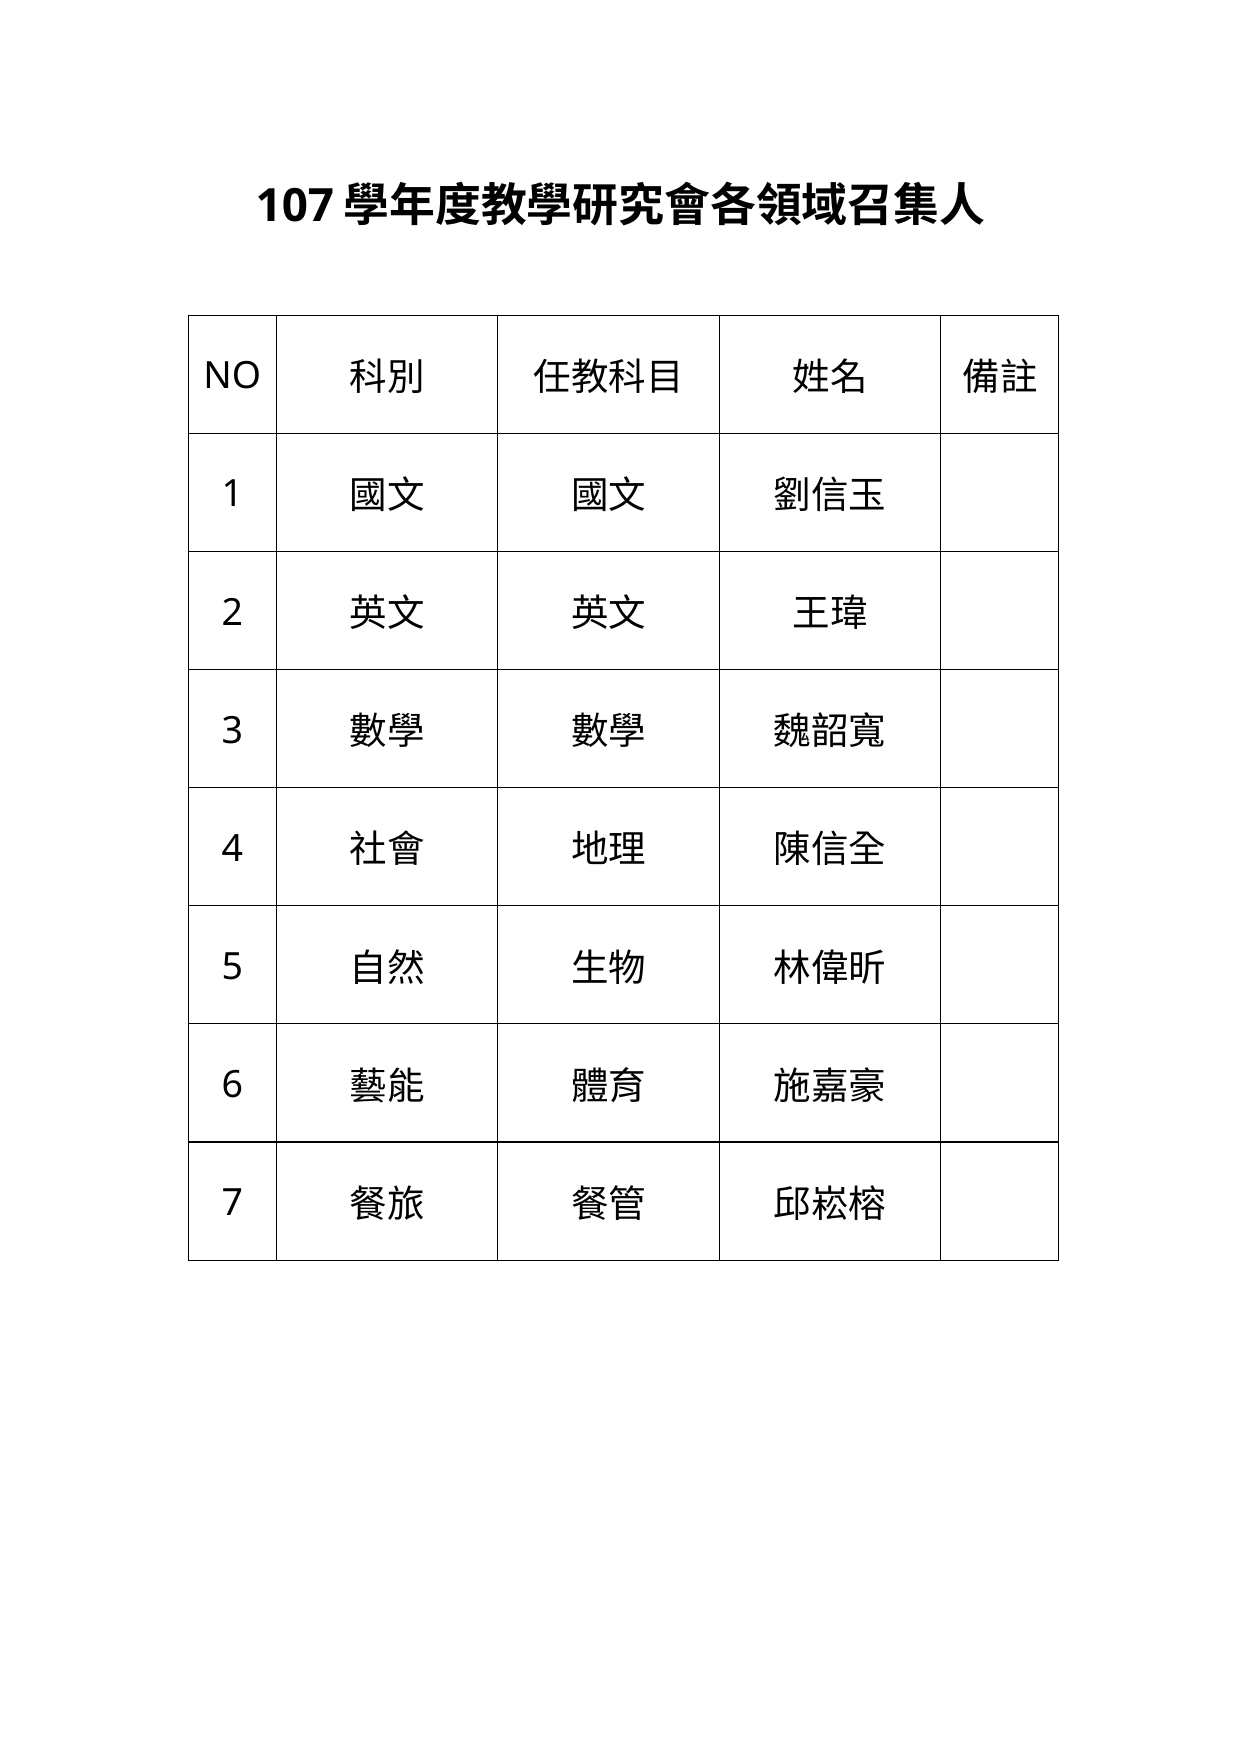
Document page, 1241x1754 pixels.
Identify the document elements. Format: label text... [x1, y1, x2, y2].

table_cell [941, 434, 1058, 551]
table_header 任教科目 [498, 316, 719, 433]
table_cell 體育 [498, 1024, 719, 1141]
table_cell [941, 788, 1058, 905]
table_cell [941, 1143, 1058, 1259]
table_header 備註 [941, 316, 1058, 433]
table_cell 藝能 [277, 1024, 497, 1141]
table_cell 7 [189, 1143, 276, 1259]
table_cell 英文 [498, 552, 719, 669]
table_cell 陳信全 [720, 788, 940, 905]
table_cell 3 [189, 670, 276, 787]
table_cell 地理 [498, 788, 719, 905]
table_cell 4 [189, 788, 276, 905]
table_cell 數學 [277, 670, 497, 787]
table_cell 餐管 [498, 1143, 719, 1259]
table_cell [941, 1024, 1058, 1141]
table_cell 5 [189, 906, 276, 1023]
table_cell 1 [189, 434, 276, 551]
table_cell 數學 [498, 670, 719, 787]
table_cell 國文 [277, 434, 497, 551]
table_cell 英文 [277, 552, 497, 669]
table_cell 施嘉豪 [720, 1024, 940, 1141]
table_cell 自然 [277, 906, 497, 1023]
text 107學年度教學研究會各領域召集人 [187, 164, 1053, 239]
table_cell 生物 [498, 906, 719, 1023]
table_cell 林偉昕 [720, 906, 940, 1023]
table_header 姓名 [720, 316, 940, 433]
table_cell 社會 [277, 788, 497, 905]
table_cell 邱崧榕 [720, 1143, 940, 1259]
table_cell 2 [189, 552, 276, 669]
table_cell 6 [189, 1024, 276, 1141]
table_cell 魏韶寬 [720, 670, 940, 787]
table_cell 劉信玉 [720, 434, 940, 551]
table_header 科別 [277, 316, 497, 433]
table_cell 國文 [498, 434, 719, 551]
table_cell 王瑋 [720, 552, 940, 669]
table_cell [941, 552, 1058, 669]
table_cell 餐旅 [277, 1143, 497, 1259]
table_header NO [189, 316, 276, 433]
table_cell [941, 906, 1058, 1023]
table_cell [941, 670, 1058, 787]
